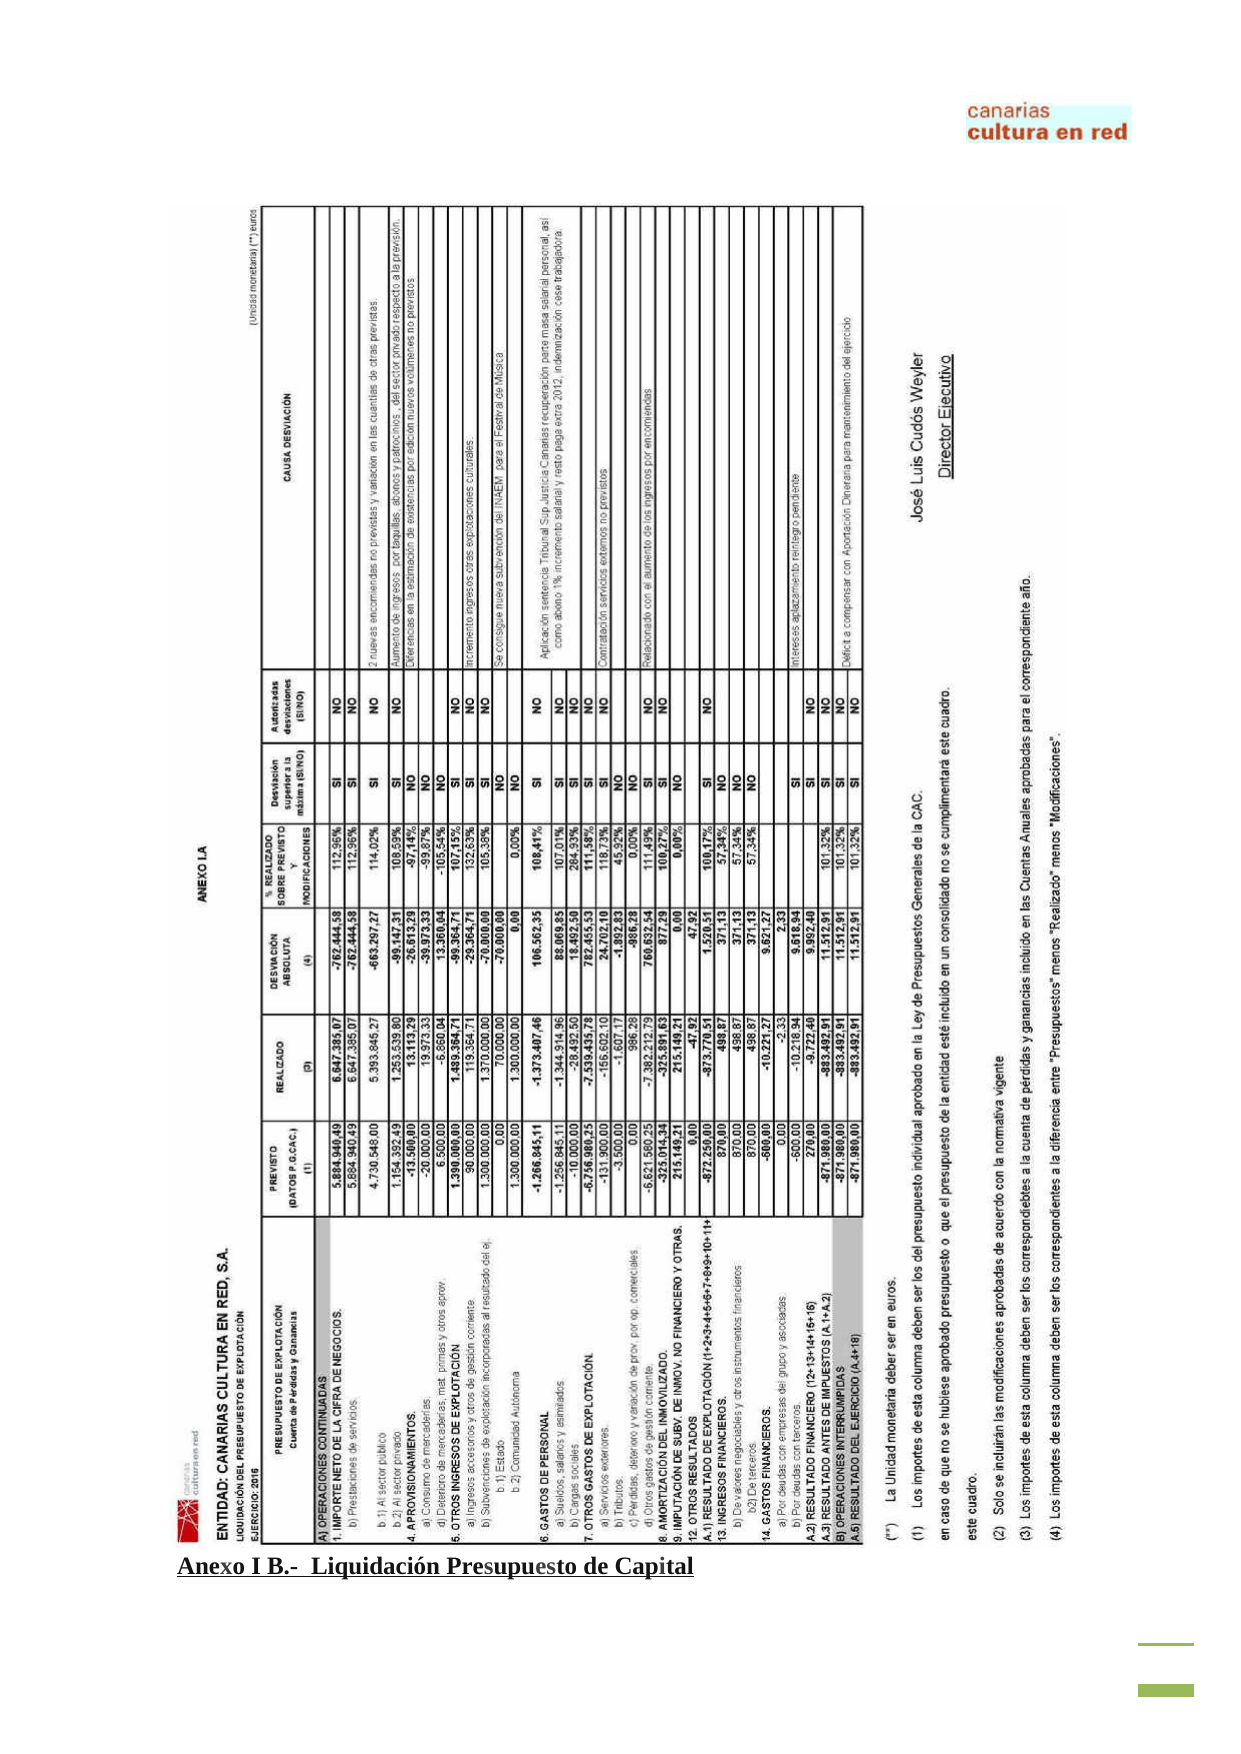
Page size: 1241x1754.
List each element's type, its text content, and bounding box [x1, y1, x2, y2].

subtitle Anexo I B.- Liquidación Presupuesto de Capital [177, 1551, 1093, 1580]
